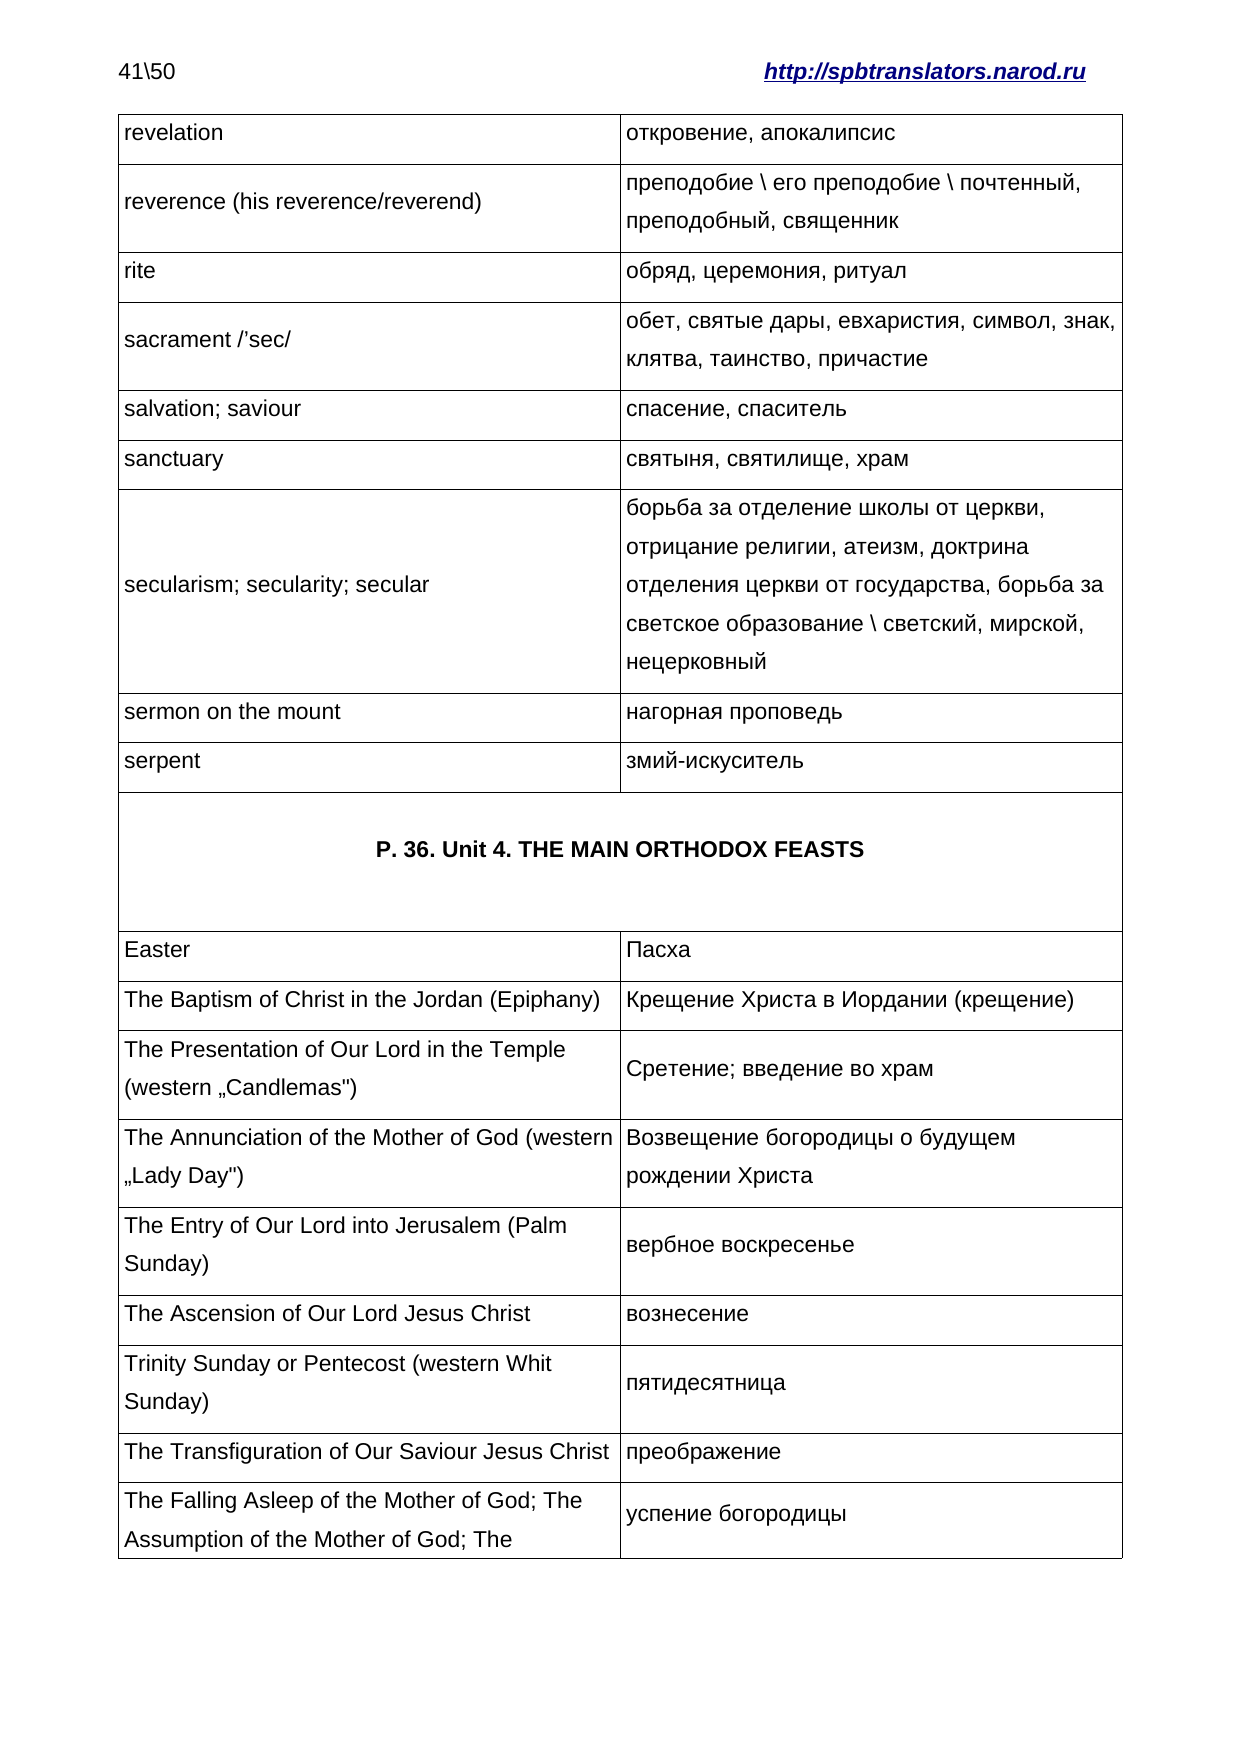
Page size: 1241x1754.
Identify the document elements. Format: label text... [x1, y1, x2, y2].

table_cell обряд, церемония, ритуал [621, 253, 1122, 302]
table_cell откровение, апокалипсис [621, 115, 1122, 164]
table_cell Trinity Sunday or Pentecost (western Whit Sunday) [119, 1346, 620, 1433]
table_cell revelation [119, 115, 620, 164]
table_cell rite [119, 253, 620, 302]
table_cell sermon on the mount [119, 694, 620, 742]
table_cell The Transfiguration of Our Saviour Jesus Christ [119, 1434, 620, 1482]
table_cell serpent [119, 743, 620, 792]
table_cell борьба за отделение школы от церкви, отрицание религии, атеизм, доктрина отделения церкви от государства, борьба за светское образование \ светский, мирской, нецерковный [621, 490, 1122, 693]
table_cell Пасха [621, 932, 1122, 981]
table_cell вознесение [621, 1296, 1122, 1344]
table_cell salvation; saviour [119, 391, 620, 439]
table_cell The Presentation of Our Lord in the Temple (western „Candlemas") [119, 1031, 620, 1118]
table_cell Крещение Христа в Иордании (крещение) [621, 982, 1122, 1030]
table_cell sanctuary [119, 441, 620, 489]
table_cell успение богородицы [621, 1483, 1122, 1558]
table_cell reverence (his reverence/reverend) [119, 165, 620, 252]
table_cell The Baptism of Christ in the Jordan (Epiphany) [119, 982, 620, 1030]
table_cell спасение, спаситель [621, 391, 1122, 439]
table_cell змий-искуситель [621, 743, 1122, 792]
table_cell святыня, святилище, храм [621, 441, 1122, 489]
table_cell преподобие \ его преподобие \ почтенный, преподобный, священник [621, 165, 1122, 252]
table_cell The Ascension of Our Lord Jesus Christ [119, 1296, 620, 1344]
table_cell sacrament /’sec/ [119, 303, 620, 390]
table_cell P. 36. Unit 4. THE MAIN ORTHODOX FEASTS [119, 793, 1122, 931]
table_cell пятидесятница [621, 1346, 1122, 1433]
table_cell обет, святые дары, евхаристия, символ, знак, клятва, таинство, причастие [621, 303, 1122, 390]
table_cell преображение [621, 1434, 1122, 1482]
table_cell The Entry of Our Lord into Jerusalem (Palm Sunday) [119, 1208, 620, 1295]
table_cell Возвещение богородицы о будущем рождении Христа [621, 1120, 1122, 1207]
table_cell Easter [119, 932, 620, 981]
table_cell The Falling Asleep of the Mother of God; The Assumption of the Mother of God; The [119, 1483, 620, 1558]
table_cell The Annunciation of the Mother of God (western „Lady Day") [119, 1120, 620, 1207]
table_cell нагорная проповедь [621, 694, 1122, 742]
table_cell вербное воскресенье [621, 1208, 1122, 1295]
table_cell Сретение; введение во храм [621, 1031, 1122, 1118]
table_cell secularism; secularity; secular [119, 490, 620, 693]
